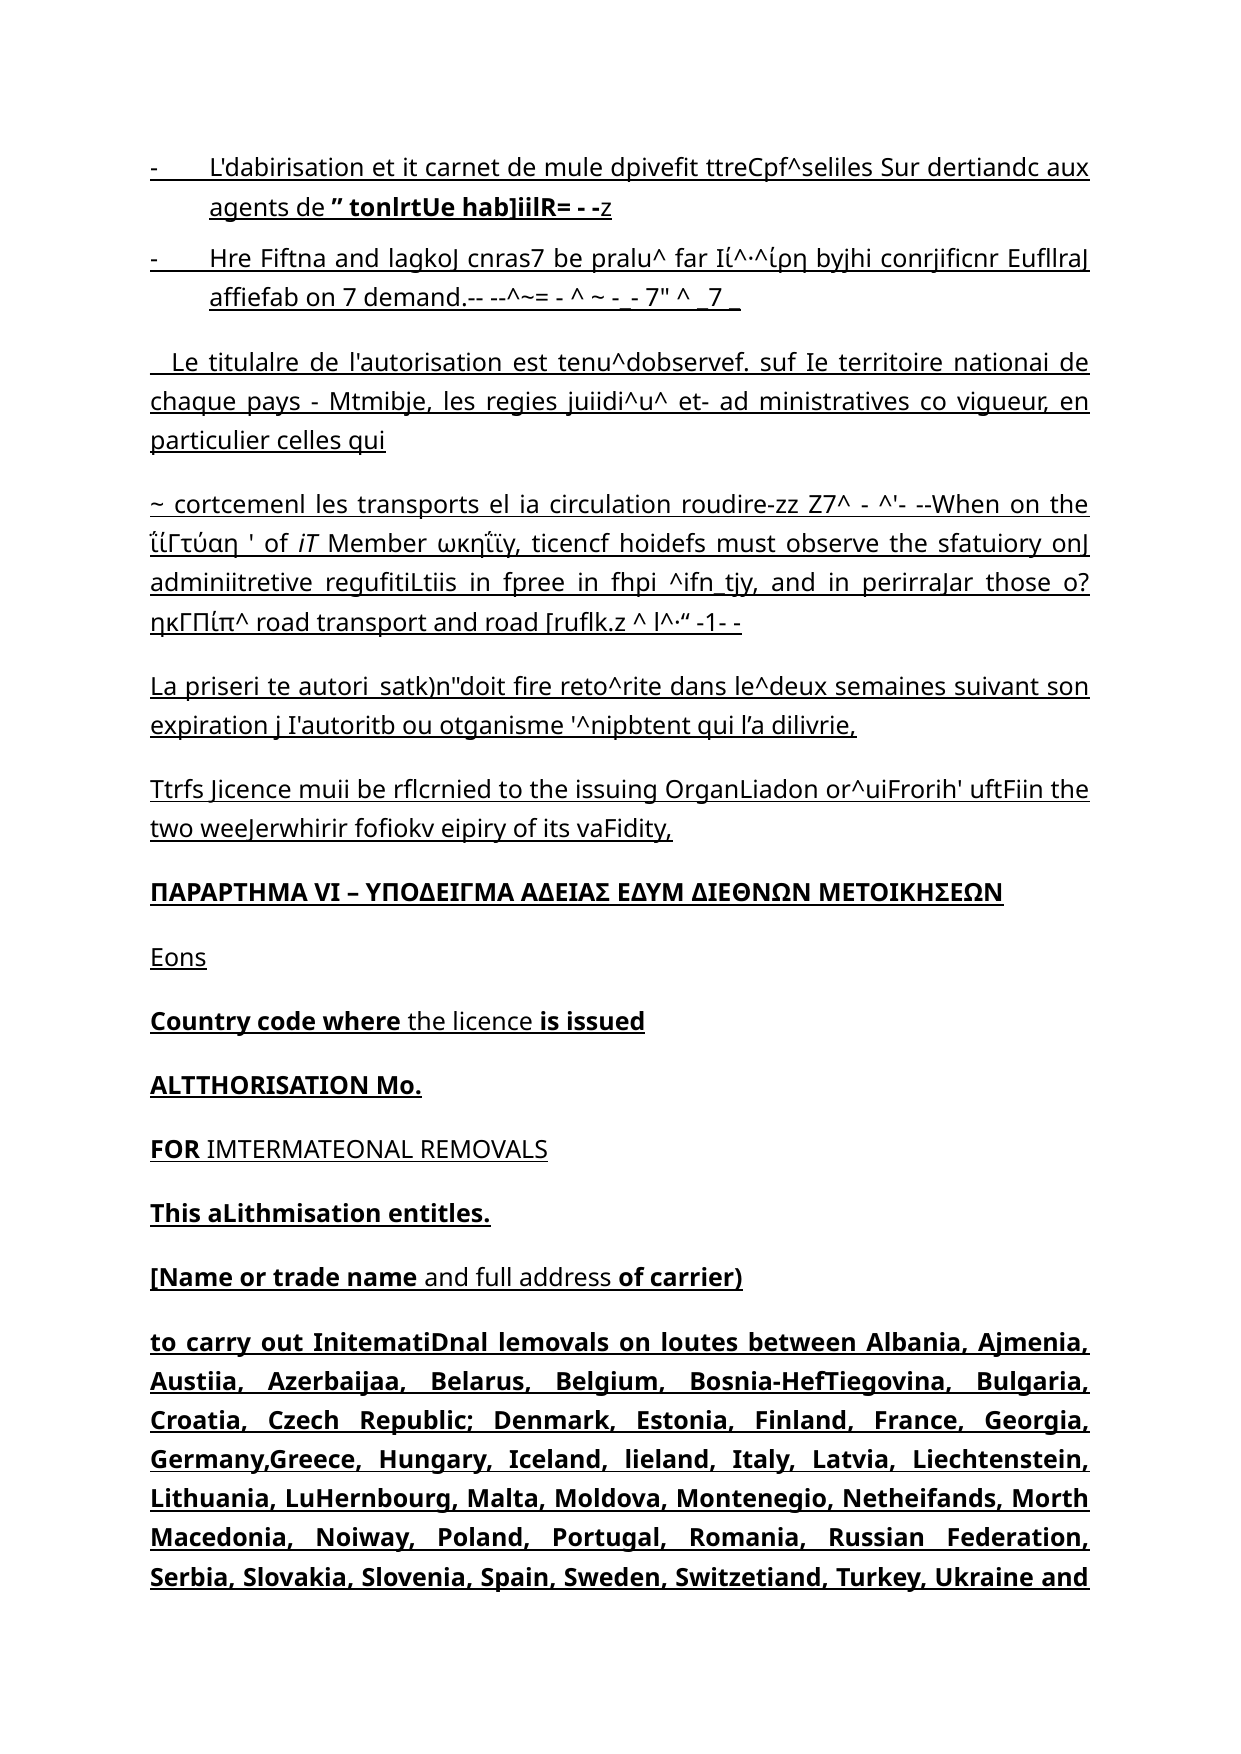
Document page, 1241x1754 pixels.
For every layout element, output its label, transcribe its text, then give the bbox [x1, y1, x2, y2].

text [Name or trade name and full address of carrier) [150, 1260, 1090, 1294]
text Croatia, Czech Republic; Denmark, Estonia, Finland, France, Georgia, [150, 1394, 1090, 1431]
text ΠΑΡΑΡΤΗΜΑ VI – ΥΠΟΔΕΙΓΜΑ ΑΔΕΙΑΣ ΕΔΥΜ ΔΙΕΘΝΩΝ ΜΕΤΟΙΚΗΣΕΩΝ [150, 875, 1090, 909]
text Serbia, Slovakia, Slovenia, Spain, Sweden, Switzetiand, Turkey, Ukraine and [150, 1551, 1090, 1588]
text expiration j I'autoritb ou otganisme '^nipbtent qui l’a dilivrie, [150, 699, 1090, 742]
text _ Le titulalre de l'autorisation est tenu^dobservef. suf Ie territoire nationai de [150, 344, 1090, 373]
text ΐίΓτύαη ' of iT Member ωκηΐϊγ, ticencf hoidefs must observe the sfatuiory onJ [150, 517, 1090, 555]
text chaque pays - Mtmibje, les regies juiidi^u^ et- ad ministratives co vigueur, en [150, 375, 1090, 412]
text La priseri te autori_satk)n"doit fire reto^rite dans le^deux semaines suivant son [150, 668, 1090, 697]
text Ttrfs Jicence muii be rflcrnied to the issuing OrganLiadon or^uiFrorih' uftFiin the [150, 772, 1090, 801]
text ~ cortcemenl les transports el ia circulation roudire-zz Z7^ - ^'- --When on the [150, 487, 1090, 516]
text Macedonia, Noiway, Poland, Portugal, Romania, Russian Federation, [150, 1512, 1090, 1549]
text ηκΓΠίπ^ road transport and road [ruflk.z ^ l^·“ -1- - [150, 596, 1090, 638]
list - Hre Fiftna and lagkoJ cnras7 be pralu^ far Ιί^·^ίρη byjhi conrjificnr EufllraJ [150, 241, 1090, 270]
text Eons [150, 939, 1090, 973]
text ALTTHORISATION Mo. [150, 1067, 1090, 1102]
text Lithuania, LuHernbourg, Malta, Moldova, Montenegio, Netheifands, Morth [150, 1472, 1090, 1510]
text to carry out InitematiDnal lemovals on loutes between Albania, Ajmenia, [150, 1324, 1090, 1353]
list - L'dabirisation et it carnet de mule dpivefit ttreCpf^seliles Sur dertiandc aux [150, 150, 1090, 179]
text This aLithmisation entitles. [150, 1196, 1090, 1230]
list agents de ” tonlrtUe hab]iilR= - -z [150, 181, 1090, 223]
text FOR IMTERMATEONAL REMOVALS [150, 1132, 1090, 1166]
text Germany,Greece, Hungary, Iceland, lieland, Italy, Latvia, Liechtenstein, [150, 1433, 1090, 1471]
text Austiia, Azerbaijaa, Belarus, Belgium, Bosnia-HefTiegovina, Bulgaria, [150, 1355, 1090, 1392]
text adminiitretive regufitiLtiis in fpree in fhpi ^ifn_tjy, and in perirraJar those ο? [150, 557, 1090, 594]
text particulier celles qui [150, 414, 1090, 457]
text two weeJerwhirir fofiokv eipiry of its vaFidity, [150, 802, 1090, 845]
text Country code where the licence is issued [150, 1003, 1090, 1037]
list affiefab on 7 demand.-- --^~= - ^ ~ -_- 7" ^ _7 _ [150, 272, 1090, 314]
